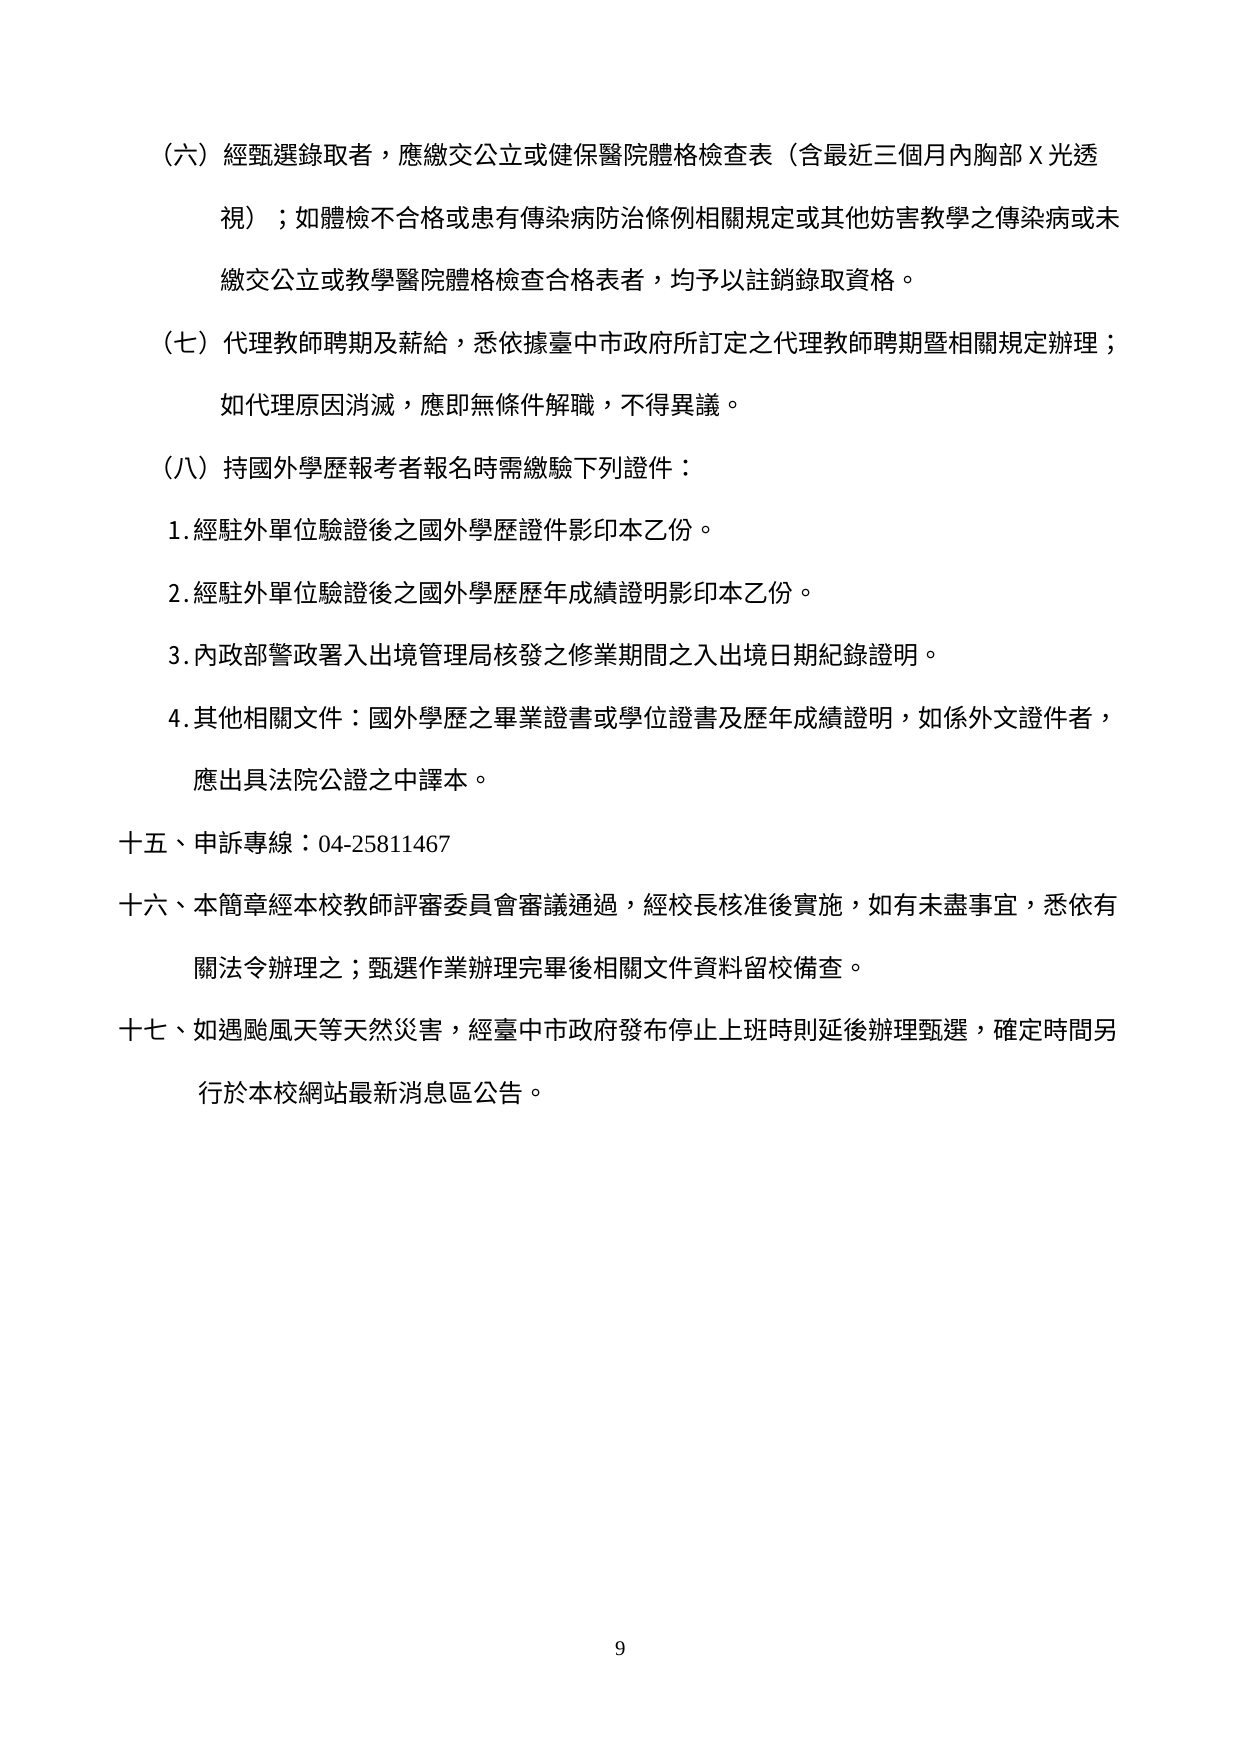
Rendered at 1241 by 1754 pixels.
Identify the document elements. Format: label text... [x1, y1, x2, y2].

text 1.經駐外單位驗證後之國外學歷證件影印本乙份。 [168, 487, 1122, 550]
text 行於本校網站最新消息區公告。 [168, 1050, 1122, 1112]
text 3.內政部警政署入出境管理局核發之修業期間之入出境日期紀錄證明。 [118, 612, 1122, 675]
text （六）經甄選錄取者，應繳交公立或健保醫院體格檢查表（含最近三個月內胸部X光透 [118, 112, 1122, 175]
text 繳交公立或教學醫院體格檢查合格表者，均予以註銷錄取資格。 [118, 237, 1122, 300]
text （八）持國外學歷報考者報名時需繳驗下列證件： [118, 425, 1122, 487]
text 十五、申訴專線：04-25811467 [118, 800, 1122, 862]
text 如代理原因消滅，應即無條件解職，不得異議。 [118, 362, 1122, 425]
text 4.其他相關文件：國外學歷之畢業證書或學位證書及歷年成績證明，如係外文證件者， [118, 675, 1122, 737]
text （七）代理教師聘期及薪給，悉依據臺中市政府所訂定之代理教師聘期暨相關規定辦理； [118, 300, 1122, 362]
text 十六、本簡章經本校教師評審委員會審議通過，經校長核准後實施，如有未盡事宜，悉依有關法令辦理之；甄選作業辦理完畢後相關文件資料留校備查。 [118, 862, 1122, 987]
text 視）；如體檢不合格或患有傳染病防治條例相關規定或其他妨害教學之傳染病或未 [118, 175, 1122, 237]
text 2.經駐外單位驗證後之國外學歷歷年成績證明影印本乙份。 [118, 550, 1122, 612]
text 十七、如遇颱風天等天然災害，經臺中市政府發布停止上班時則延後辦理甄選，確定時間另 [118, 987, 1122, 1050]
text 應出具法院公證之中譯本。 [118, 737, 1122, 800]
